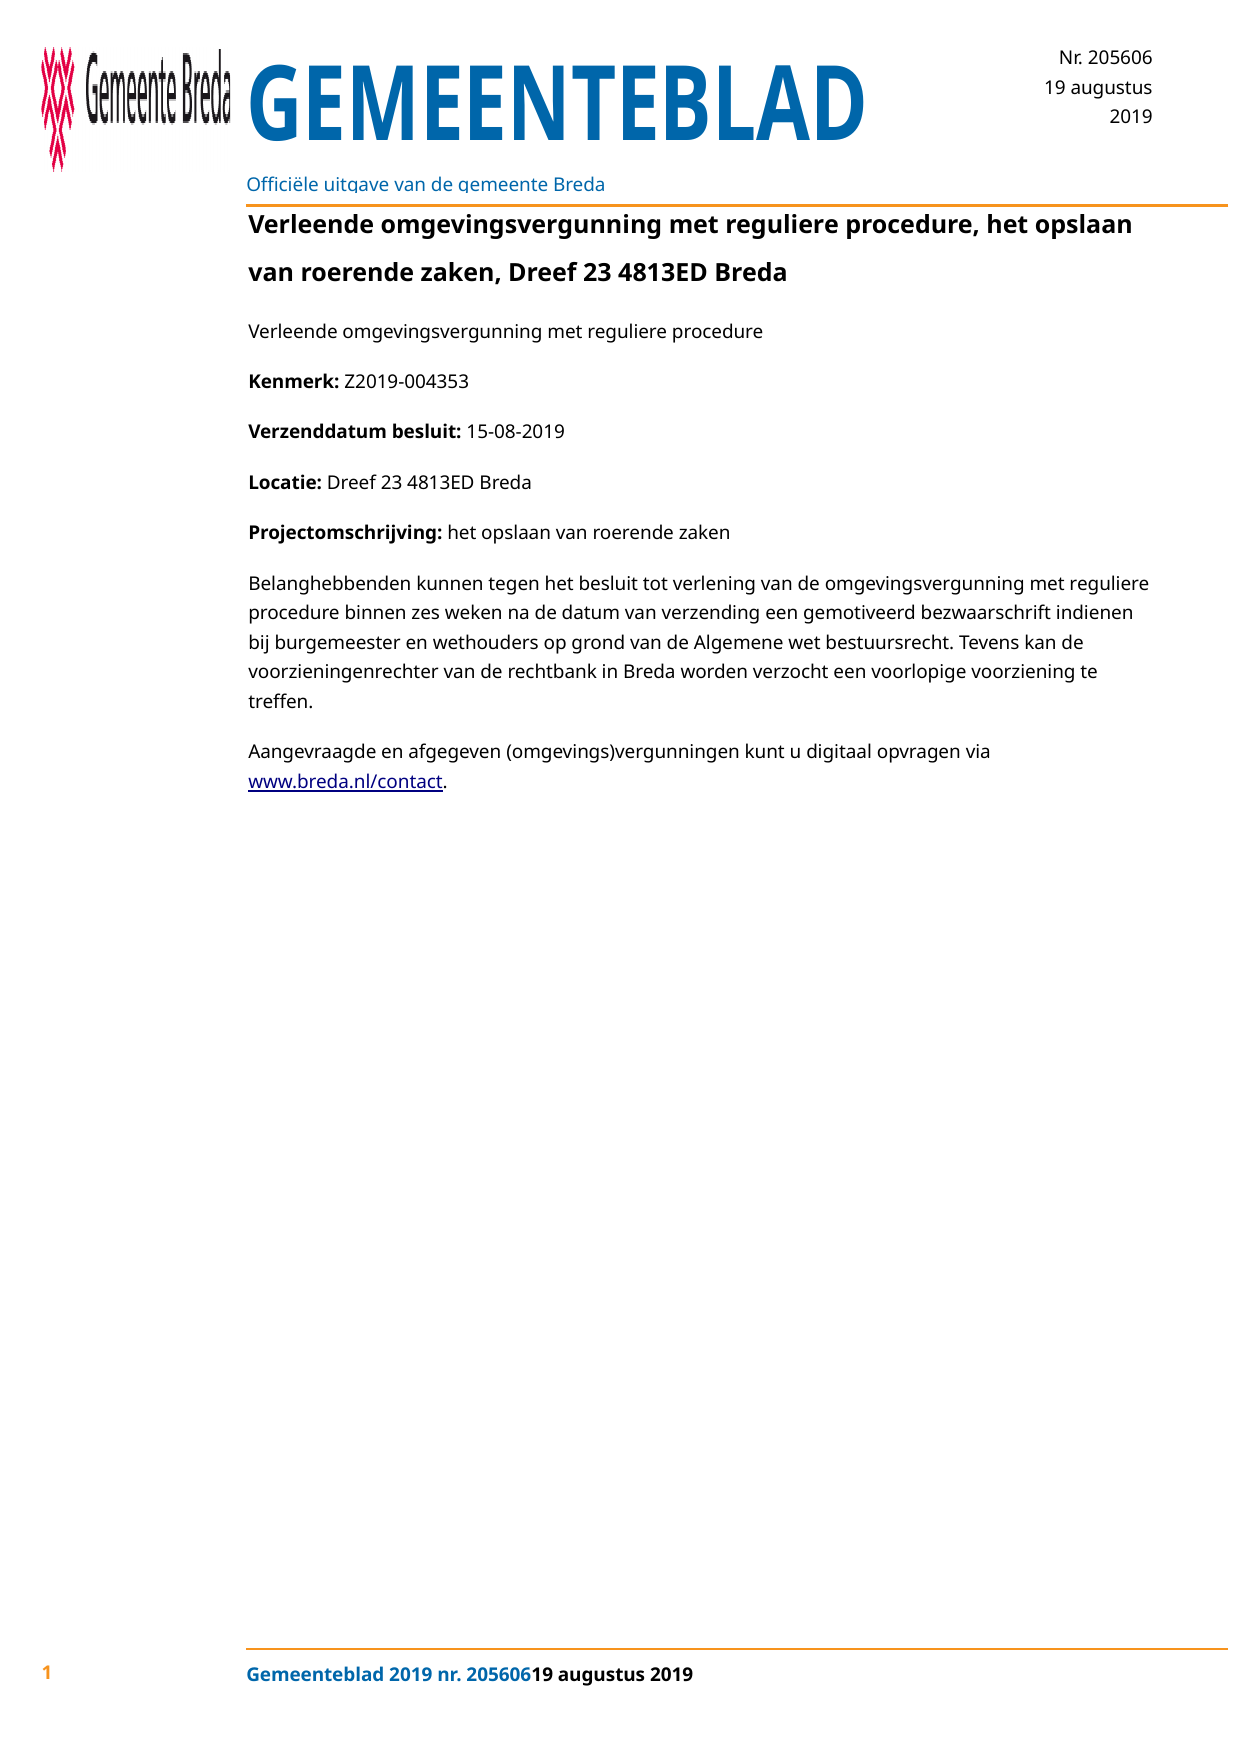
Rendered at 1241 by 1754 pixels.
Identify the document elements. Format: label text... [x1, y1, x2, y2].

text Verzenddatum besluit: 15-08-2019 [248, 419, 1152, 444]
text Verleende omgevingsvergunning met reguliere procedure, het opslaan van roerende zaken, Dreef 23 4813ED Breda [248, 207, 1152, 288]
text Aangevraagde en afgegeven (omgevings)vergunningen kunt u digitaal opvragen via www.breda.nl/contact. [248, 739, 1152, 794]
picture [41, 47, 231, 172]
text Belanghebbenden kunnen tegen het besluit tot verlening van de omgevingsvergunning met reguliere procedure binnen zes weken na de datum van verzending een gemotiveerd bezwaarschrift indienen bij burgemeester en wethouders op grond van de Algemene wet bestuursrecht. Tevens kan de voorzieningenrechter van de rechtbank in Breda worden verzocht een voorlopige voorziening te treffen. [248, 570, 1152, 714]
text Verleende omgevingsvergunning met reguliere procedure [248, 318, 1152, 344]
text Locatie: Dreef 23 4813ED Breda [248, 469, 1152, 495]
text Kenmerk: Z2019-004353 [248, 368, 1152, 394]
text Projectomschrijving: het opslaan van roerende zaken [248, 519, 1152, 545]
